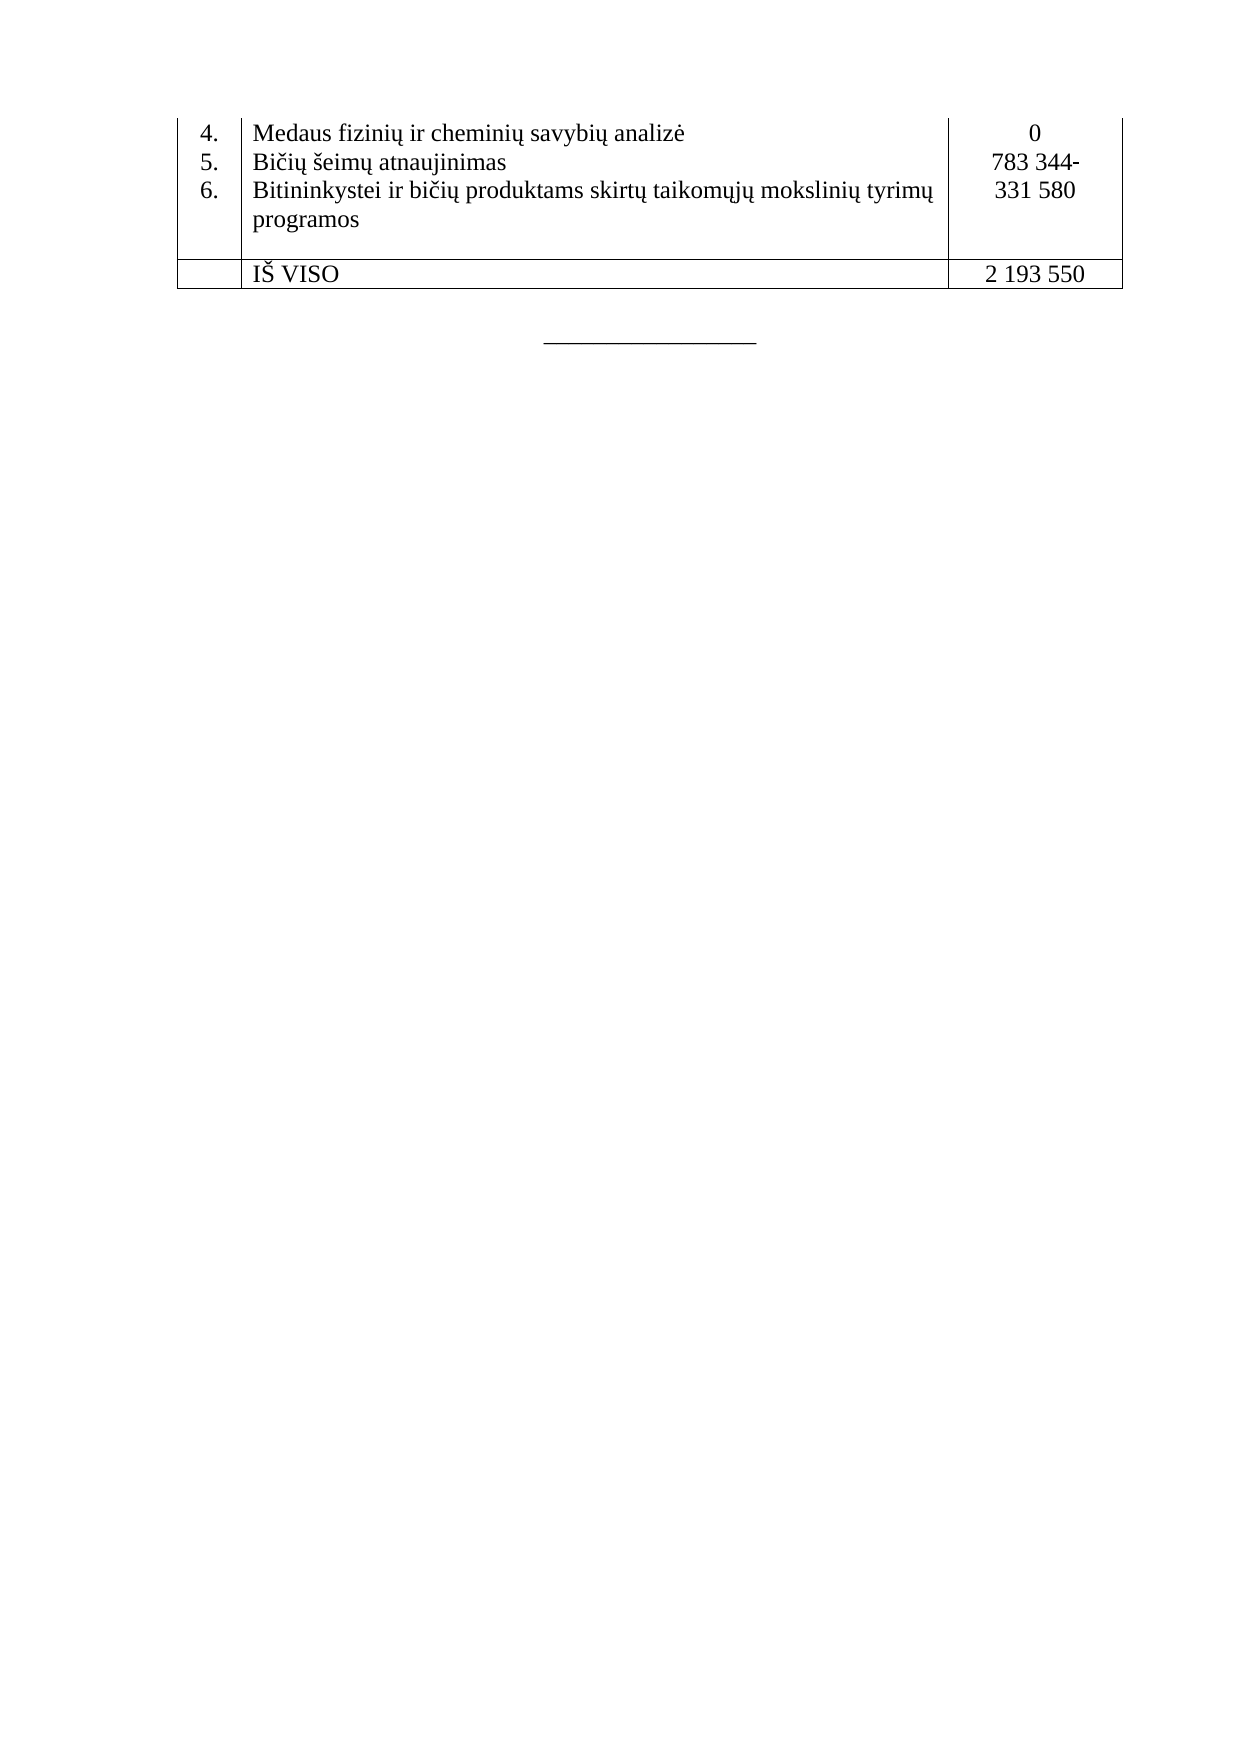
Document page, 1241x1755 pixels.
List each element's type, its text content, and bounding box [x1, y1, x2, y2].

table_cell 6. [178, 176, 241, 258]
table_cell 783 344 [949, 147, 1122, 176]
table_cell [178, 260, 241, 288]
table_cell 0 [949, 118, 1122, 147]
table_cell 2 193 550 [949, 260, 1122, 288]
table_cell Medaus fizinių ir cheminių savybių analizė [242, 118, 948, 147]
table_cell Bičių šeimų atnaujinimas [242, 147, 948, 176]
table_cell 5. [178, 147, 241, 176]
table_cell IŠ VISO [242, 260, 948, 288]
text _________________ [177, 318, 1122, 347]
table_cell 4. [178, 118, 241, 147]
table_cell 331 580 [949, 176, 1122, 258]
table_cell Bitininkystei ir bičių produktams skirtų taikomųjų mokslinių tyrimų programos [242, 176, 948, 258]
